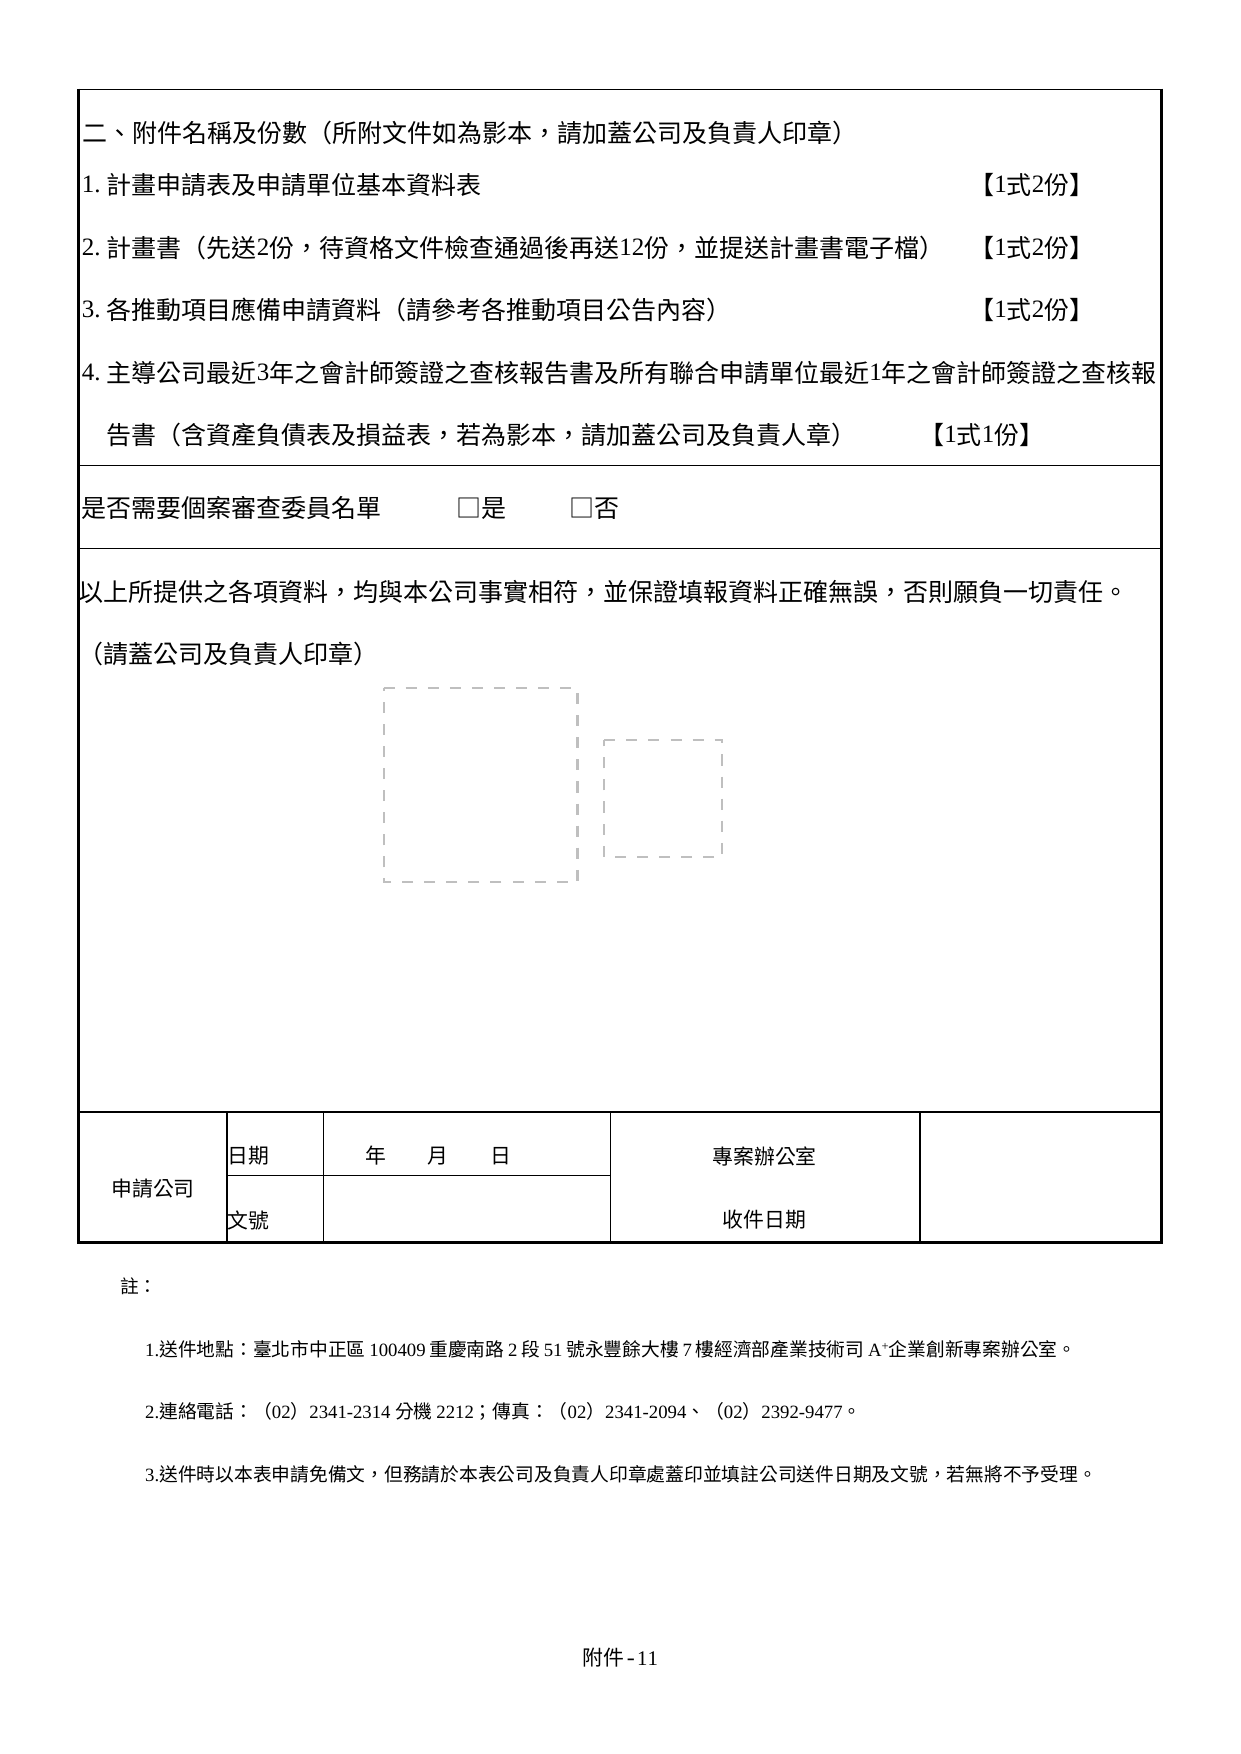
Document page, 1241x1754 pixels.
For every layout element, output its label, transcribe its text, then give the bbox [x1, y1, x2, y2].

table_cell 申請公司 [80, 1113, 226, 1241]
table_cell 年 月 日 [324, 1113, 610, 1175]
text 1.送件地點：臺北市中正區100409重慶南路2段51號永豐餘大樓7樓經濟部產業技術司A+企業創新專案辦公室。 [145, 1306, 1120, 1369]
table_cell 日期 [228, 1113, 323, 1175]
text 註： [120, 1244, 1120, 1306]
text 2.連絡電話：（02）2341-2314 分機2212；傳真：（02）2341-2094、（02）2392-9477。 [145, 1369, 1120, 1431]
table_cell 二、附件名稱及份數（所附文件如為影本，請加蓋公司及負責人印章） 計畫申請表及申請單位基本資料表 【1式2份】 計畫書（先送2份，待資格文件檢查通過後再送12份，並提送計畫書電子檔） 【1式2份】 各推動項目應備申請資料（請參考各推動項目公告內容） 【1式2份】 主導公司最近3年之會計師簽證之查核報告書及所有聯合申請單位最近1年之會計師簽證之查核報告書（含資產負債表及損益表，若為影本，請加蓋公司及負責人章） 【1式1份】 [80, 90, 1160, 465]
table_cell 是否需要個案審查委員名單 □是 □否 [80, 466, 1160, 547]
table_cell 專案辦公室 收件日期 [611, 1113, 919, 1241]
table_cell 文號 [228, 1176, 323, 1241]
table_cell 以上所提供之各項資料，均與本公司事實相符，並保證填報資料正確無誤，否則願負一切責任。（請蓋公司及負責人印章） [80, 549, 1160, 1111]
text 3.送件時以本表申請免備文，但務請於本表公司及負責人印章處蓋印並填註公司送件日期及文號，若無將不予受理。 [145, 1431, 1120, 1494]
table_cell [324, 1176, 610, 1241]
table_cell [921, 1113, 1160, 1241]
